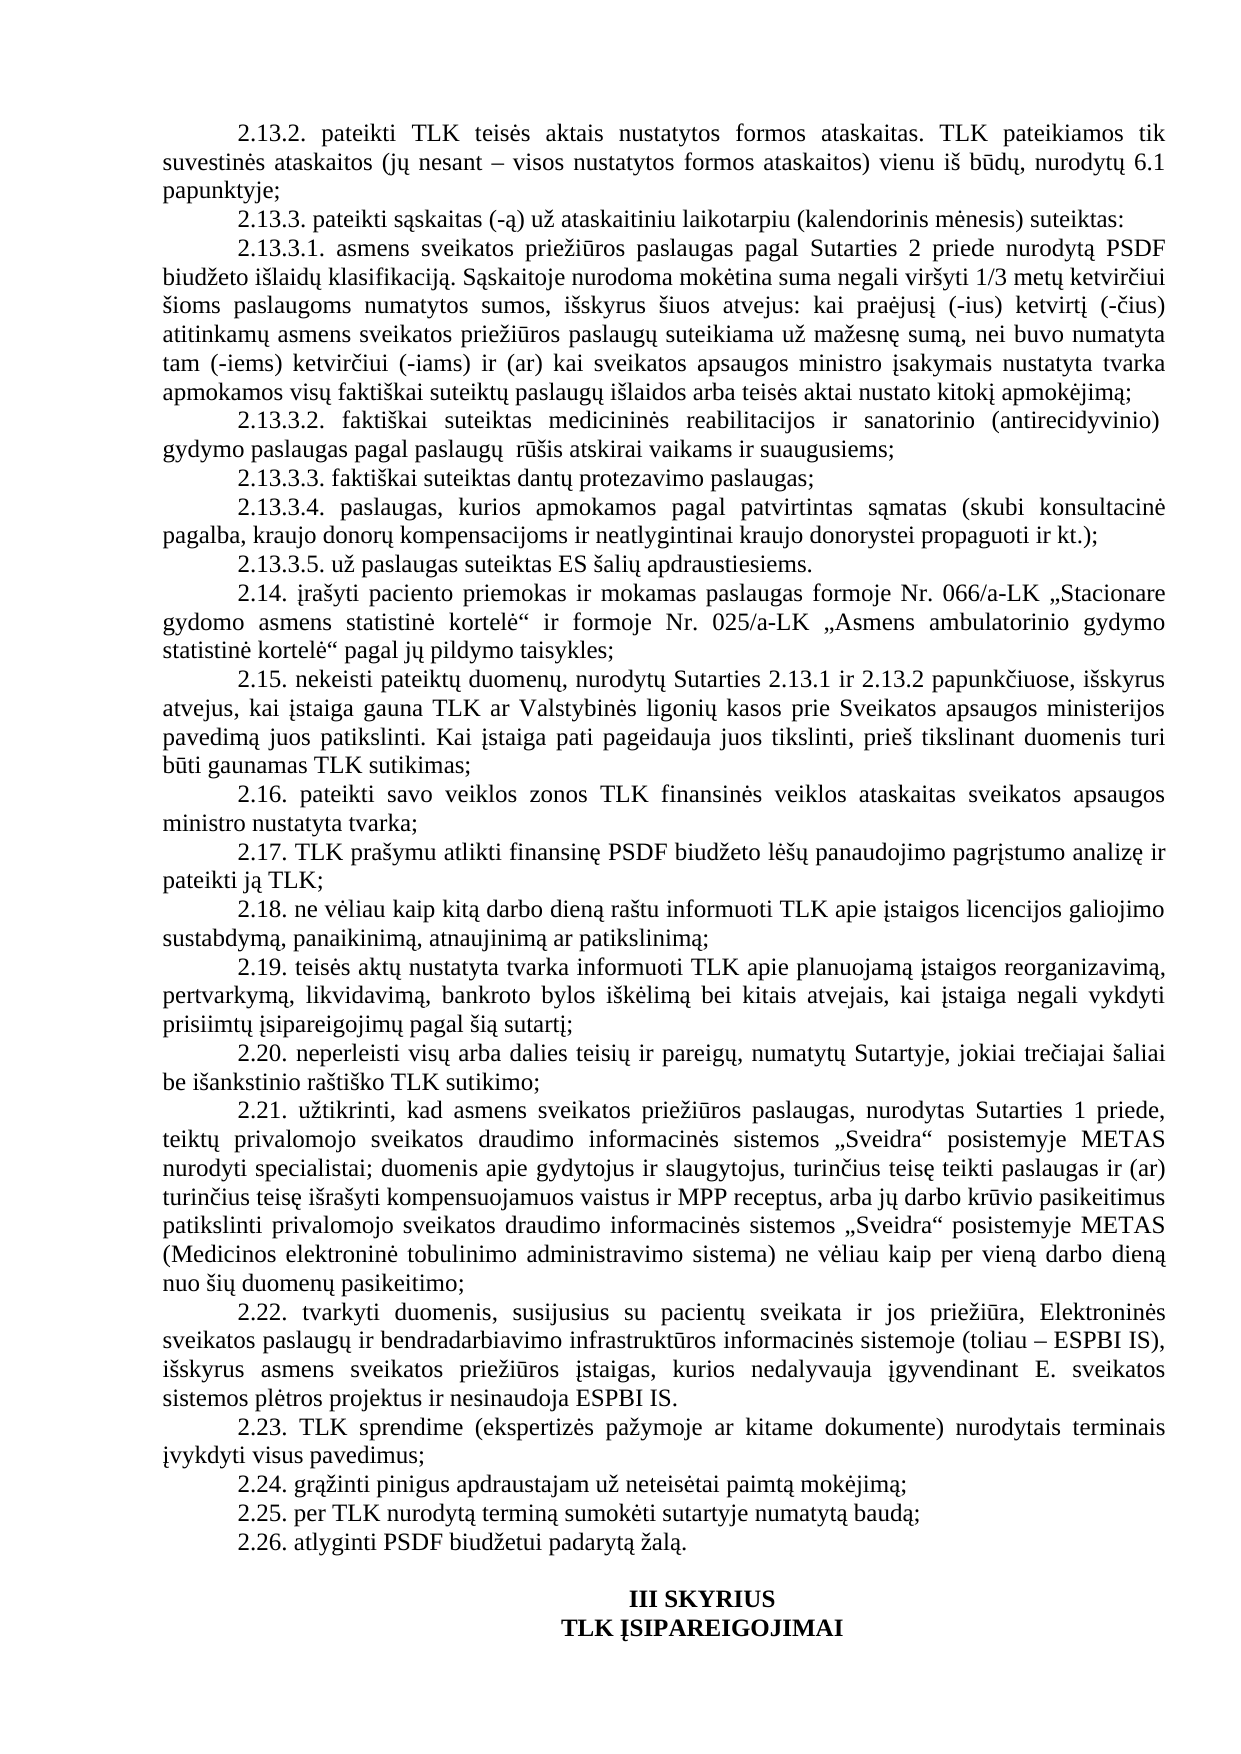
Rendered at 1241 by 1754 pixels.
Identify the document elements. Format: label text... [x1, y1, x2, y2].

text 2.13.3.4. paslaugas, kurios apmokamos pagal patvirtintas sąmatas (skubi konsultacinė pagalba, kraujo donorų kompensacijoms ir neatlygintinai kraujo donorystei propaguoti ir kt.); [162, 492, 1167, 549]
text 2.22. tvarkyti duomenis, susijusius su pacientų sveikata ir jos priežiūra, Elektroninės sveikatos paslaugų ir bendradarbiavimo infrastruktūros informacinės sistemoje (toliau – ESPBI IS), išskyrus asmens sveikatos priežiūros įstaigas, kurios nedalyvauja įgyvendinant E. sveikatos sistemos plėtros projektus ir nesinaudoja ESPBI IS. [162, 1297, 1167, 1412]
text TLK ĮSIPAREIGOJIMAI [162, 1613, 1167, 1642]
text 2.16. pateikti savo veiklos zonos TLK finansinės veiklos ataskaitas sveikatos apsaugos ministro nustatyta tvarka; [162, 779, 1167, 837]
text 2.13.2. pateikti TLK teisės aktais nustatytos formos ataskaitas. TLK pateikiamos tik suvestinės ataskaitos (jų nesant – visos nustatytos formos ataskaitos) vienu iš būdų, nurodytų 6.1 papunktyje; [162, 118, 1167, 204]
text 2.13.3.1. asmens sveikatos priežiūros paslaugas pagal Sutarties 2 priede nurodytą PSDF biudžeto išlaidų klasifikaciją. Sąskaitoje nurodoma mokėtina suma negali viršyti 1/3 metų ketvirčiui šioms paslaugoms numatytos sumos, išskyrus šiuos atvejus: kai praėjusį (-ius) ketvirtį (-čius) atitinkamų asmens sveikatos priežiūros paslaugų suteikiama už mažesnę sumą, nei buvo numatyta tam (-iems) ketvirčiui (-iams) ir (ar) kai sveikatos apsaugos ministro įsakymais nustatyta tvarka apmokamos visų faktiškai suteiktų paslaugų išlaidos arba teisės aktai nustato kitokį apmokėjimą; [162, 233, 1167, 406]
text 2.21. užtikrinti, kad asmens sveikatos priežiūros paslaugas, nurodytas Sutarties 1 priede, teiktų privalomojo sveikatos draudimo informacinės sistemos „Sveidra“ posistemyje METAS nurodyti specialistai; duomenis apie gydytojus ir slaugytojus, turinčius teisę teikti paslaugas ir (ar) turinčius teisę išrašyti kompensuojamuos vaistus ir MPP receptus, arba jų darbo krūvio pasikeitimus patikslinti privalomojo sveikatos draudimo informacinės sistemos „Sveidra“ posistemyje METAS (Medicinos elektroninė tobulinimo administravimo sistema) ne vėliau kaip per vieną darbo dieną nuo šių duomenų pasikeitimo; [162, 1096, 1167, 1297]
text 2.18. ne vėliau kaip kitą darbo dieną raštu informuoti TLK apie įstaigos licencijos galiojimo sustabdymą, panaikinimą, atnaujinimą ar patikslinimą; [162, 894, 1167, 952]
text 2.13.3.3. faktiškai suteiktas dantų protezavimo paslaugas; [162, 463, 1167, 492]
text 2.13.3.5. už paslaugas suteiktas ES šalių apdraustiesiems. [162, 549, 1167, 578]
text 2.24. grąžinti pinigus apdraustajam už neteisėtai paimtą mokėjimą; [162, 1469, 1167, 1498]
text 2.17. TLK prašymu atlikti finansinę PSDF biudžeto lėšų panaudojimo pagrįstumo analizę ir pateikti ją TLK; [162, 837, 1167, 894]
text 2.13.3. pateikti sąskaitas (-ą) už ataskaitiniu laikotarpiu (kalendorinis mėnesis) suteiktas: [162, 204, 1167, 233]
text 2.15. nekeisti pateiktų duomenų, nurodytų Sutarties 2.13.1 ir 2.13.2 papunkčiuose, išskyrus atvejus, kai įstaiga gauna TLK ar Valstybinės ligonių kasos prie Sveikatos apsaugos ministerijos pavedimą juos patikslinti. Kai įstaiga pati pageidauja juos tikslinti, prieš tikslinant duomenis turi būti gaunamas TLK sutikimas; [162, 664, 1167, 779]
text 2.14. įrašyti paciento priemokas ir mokamas paslaugas formoje Nr. 066/a-LK „Stacionare gydomo asmens statistinė kortelė“ ir formoje Nr. 025/a-LK „Asmens ambulatorinio gydymo statistinė kortelė“ pagal jų pildymo taisykles; [162, 578, 1167, 664]
text III SKYRIUS [162, 1584, 1167, 1613]
text 2.25. per TLK nurodytą terminą sumokėti sutartyje numatytą baudą; [162, 1498, 1167, 1527]
text 2.20. neperleisti visų arba dalies teisių ir pareigų, numatytų Sutartyje, jokiai trečiajai šaliai be išankstinio raštiško TLK sutikimo; [162, 1038, 1167, 1096]
text 2.19. teisės aktų nustatyta tvarka informuoti TLK apie planuojamą įstaigos reorganizavimą, pertvarkymą, likvidavimą, bankroto bylos iškėlimą bei kitais atvejais, kai įstaiga negali vykdyti prisiimtų įsipareigojimų pagal šią sutartį; [162, 952, 1167, 1038]
text 2.26. atlyginti PSDF biudžetui padarytą žalą. [162, 1527, 1167, 1556]
text 2.13.3.2. faktiškai suteiktas medicininės reabilitacijos ir sanatorinio (antirecidyvinio) gydymo paslaugas pagal paslaugų rūšis atskirai vaikams ir suaugusiems; [162, 406, 1167, 463]
text 2.23. TLK sprendime (ekspertizės pažymoje ar kitame dokumente) nurodytais terminais įvykdyti visus pavedimus; [162, 1412, 1167, 1469]
